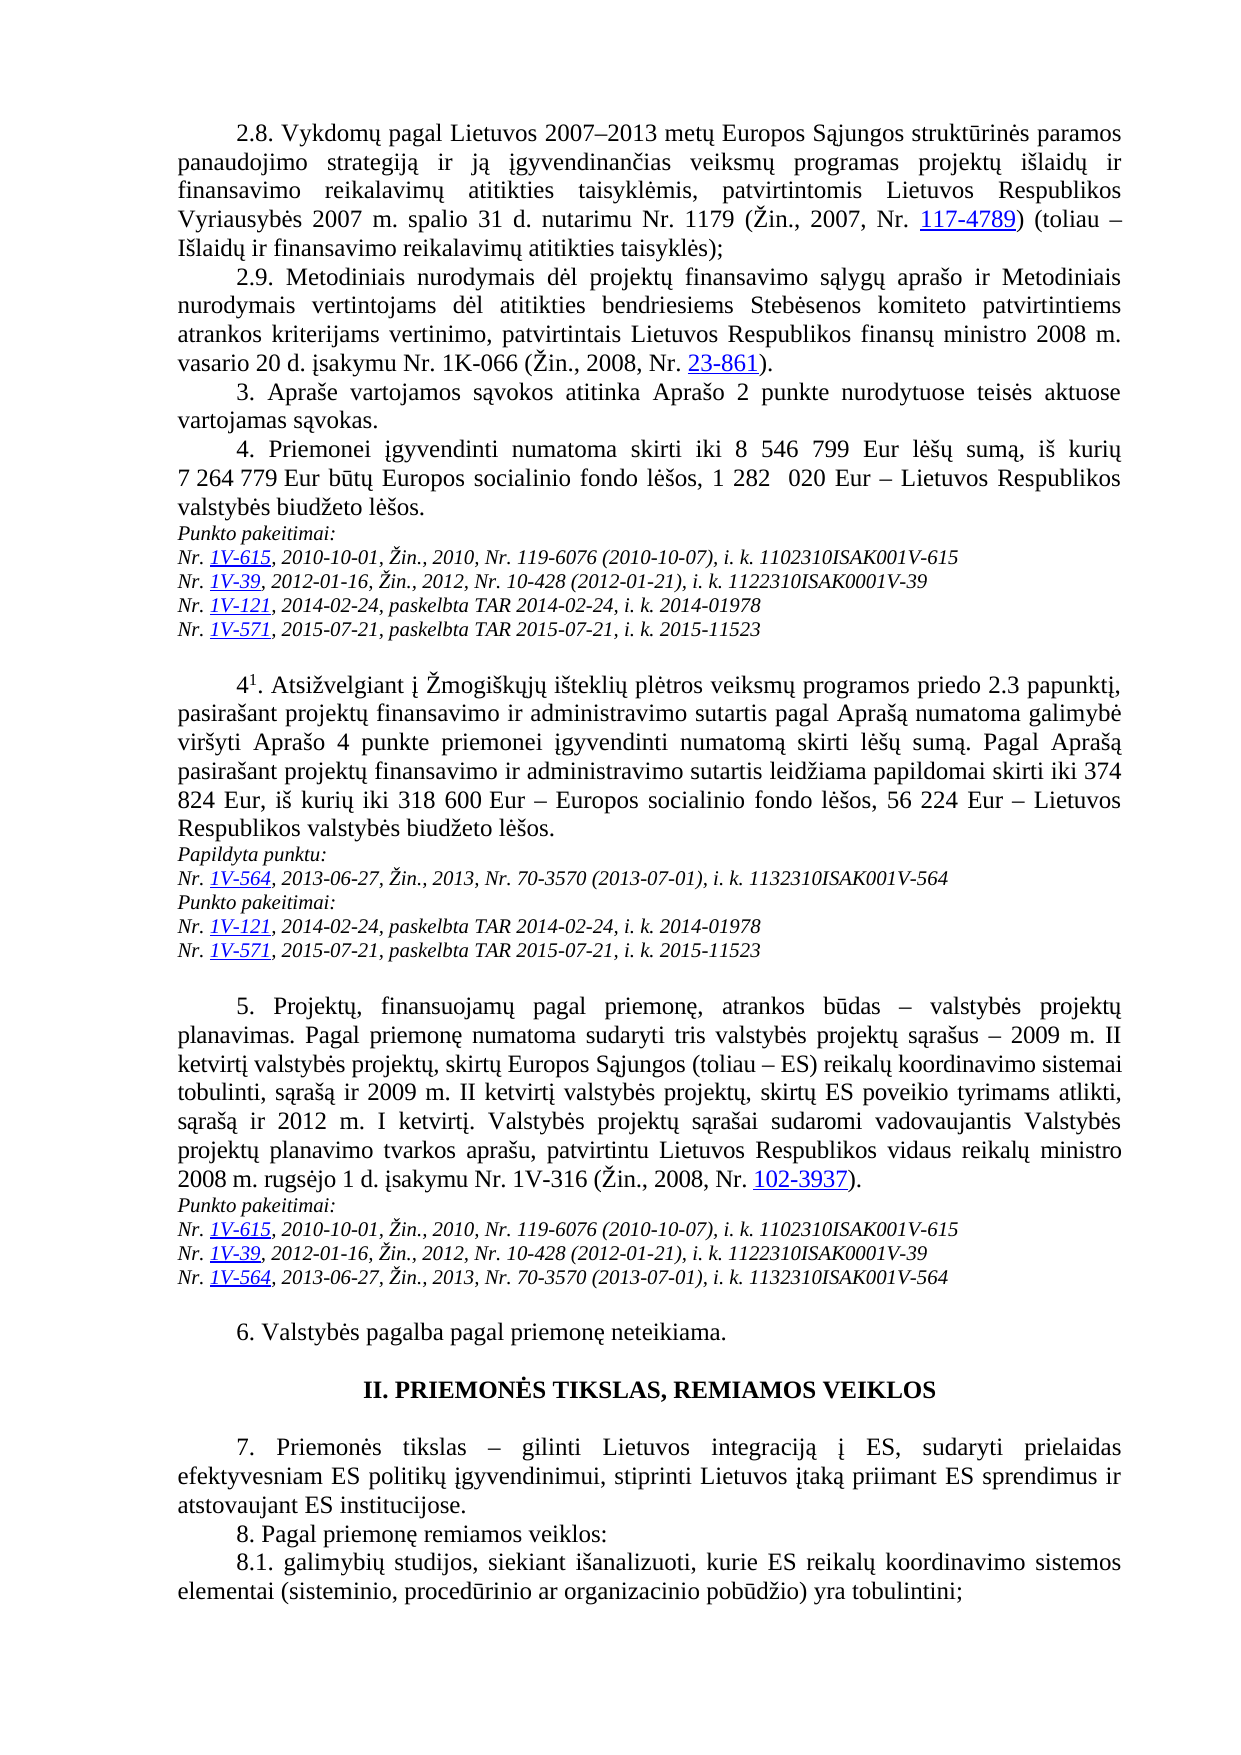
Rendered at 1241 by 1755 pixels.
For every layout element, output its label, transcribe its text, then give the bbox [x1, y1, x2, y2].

text Papildyta punktu: [177, 842, 1122, 866]
text II. PRIEMONĖS TIKSLAS, REMIAMOS VEIKLOS [177, 1375, 1122, 1404]
text 3. Apraše vartojamos sąvokos atitinka Aprašo 2 punkte nurodytuose teisės aktuose vartojamas sąvokas. [177, 377, 1122, 434]
text Punkto pakeitimai: [177, 521, 1122, 545]
text Punkto pakeitimai: [177, 890, 1122, 914]
text 8. Pagal priemonę remiamos veiklos: [177, 1519, 1122, 1547]
text 8.1. galimybių studijos, siekiant išanalizuoti, kurie ES reikalų koordinavimo sistemos elementai (sisteminio, procedūrinio ar organizacinio pobūdžio) yra tobulintini; [177, 1547, 1122, 1605]
text 6. Valstybės pagalba pagal priemonę neteikiama. [177, 1317, 1122, 1346]
text Nr. 1V-564, 2013-06-27, Žin., 2013, Nr. 70-3570 (2013-07-01), i. k. 1132310ISAK001V-564 [177, 866, 1122, 890]
text Nr. 1V-571, 2015-07-21, paskelbta TAR 2015-07-21, i. k. 2015-11523 [177, 617, 1122, 641]
text 2.8. Vykdomų pagal Lietuvos 2007–2013 metų Europos Sąjungos struktūrinės paramos panaudojimo strategiją ir ją įgyvendinančias veiksmų programas projektų išlaidų ir finansavimo reikalavimų atitikties taisyklėmis, patvirtintomis Lietuvos Respublikos Vyriausybės 2007 m. spalio 31 d. nutarimu Nr. 1179 (Žin., 2007, Nr. 117-4789) (toliau – Išlaidų ir finansavimo reikalavimų atitikties taisyklės); [177, 118, 1122, 262]
text Nr. 1V-39, 2012-01-16, Žin., 2012, Nr. 10-428 (2012-01-21), i. k. 1122310ISAK0001V-39 [177, 569, 1122, 593]
text Nr. 1V-121, 2014-02-24, paskelbta TAR 2014-02-24, i. k. 2014-01978 [177, 593, 1122, 617]
text Punkto pakeitimai: [177, 1192, 1122, 1217]
text Nr. 1V-615, 2010-10-01, Žin., 2010, Nr. 119-6076 (2010-10-07), i. k. 1102310ISAK001V-615 [177, 1217, 1122, 1241]
text 7. Priemonės tikslas – gilinti Lietuvos integraciją į ES, sudaryti prielaidas efektyvesniam ES politikų įgyvendinimui, stiprinti Lietuvos įtaką priimant ES sprendimus ir atstovaujant ES institucijose. [177, 1432, 1122, 1519]
text 4. Priemonei įgyvendinti numatoma skirti iki 8 546 799 Eur lėšų sumą, iš kurių 7 264 779 Eur būtų Europos socialinio fondo lėšos, 1 282 020 Eur – Lietuvos Respublikos valstybės biudžeto lėšos. [177, 434, 1122, 521]
text Nr. 1V-571, 2015-07-21, paskelbta TAR 2015-07-21, i. k. 2015-11523 [177, 938, 1122, 962]
text 41. Atsižvelgiant į Žmogiškųjų išteklių plėtros veiksmų programos priedo 2.3 papunktį, pasirašant projektų finansavimo ir administravimo sutartis pagal Aprašą numatoma galimybė viršyti Aprašo 4 punkte priemonei įgyvendinti numatomą skirti lėšų sumą. Pagal Aprašą pasirašant projektų finansavimo ir administravimo sutartis leidžiama papildomai skirti iki 374 824 Eur, iš kurių iki 318 600 Eur – Europos socialinio fondo lėšos, 56 224 Eur – Lietuvos Respublikos valstybės biudžeto lėšos. [177, 670, 1122, 842]
text Nr. 1V-121, 2014-02-24, paskelbta TAR 2014-02-24, i. k. 2014-01978 [177, 914, 1122, 938]
text Nr. 1V-615, 2010-10-01, Žin., 2010, Nr. 119-6076 (2010-10-07), i. k. 1102310ISAK001V-615 [177, 545, 1122, 569]
text 5. Projektų, finansuojamų pagal priemonę, atrankos būdas – valstybės projektų planavimas. Pagal priemonę numatoma sudaryti tris valstybės projektų sąrašus – 2009 m. II ketvirtį valstybės projektų, skirtų Europos Sąjungos (toliau – ES) reikalų koordinavimo sistemai tobulinti, sąrašą ir 2009 m. II ketvirtį valstybės projektų, skirtų ES poveikio tyrimams atlikti, sąrašą ir 2012 m. I ketvirtį. Valstybės projektų sąrašai sudaromi vadovaujantis Valstybės projektų planavimo tvarkos aprašu, patvirtintu Lietuvos Respublikos vidaus reikalų ministro 2008 m. rugsėjo 1 d. įsakymu Nr. 1V-316 (Žin., 2008, Nr. 102-3937). [177, 991, 1122, 1192]
text Nr. 1V-39, 2012-01-16, Žin., 2012, Nr. 10-428 (2012-01-21), i. k. 1122310ISAK0001V-39 [177, 1241, 1122, 1265]
text 2.9. Metodiniais nurodymais dėl projektų finansavimo sąlygų aprašo ir Metodiniais nurodymais vertintojams dėl atitikties bendriesiems Stebėsenos komiteto patvirtintiems atrankos kriterijams vertinimo, patvirtintais Lietuvos Respublikos finansų ministro 2008 m. vasario 20 d. įsakymu Nr. 1K-066 (Žin., 2008, Nr. 23-861). [177, 262, 1122, 377]
text Nr. 1V-564, 2013-06-27, Žin., 2013, Nr. 70-3570 (2013-07-01), i. k. 1132310ISAK001V-564 [177, 1265, 1122, 1289]
